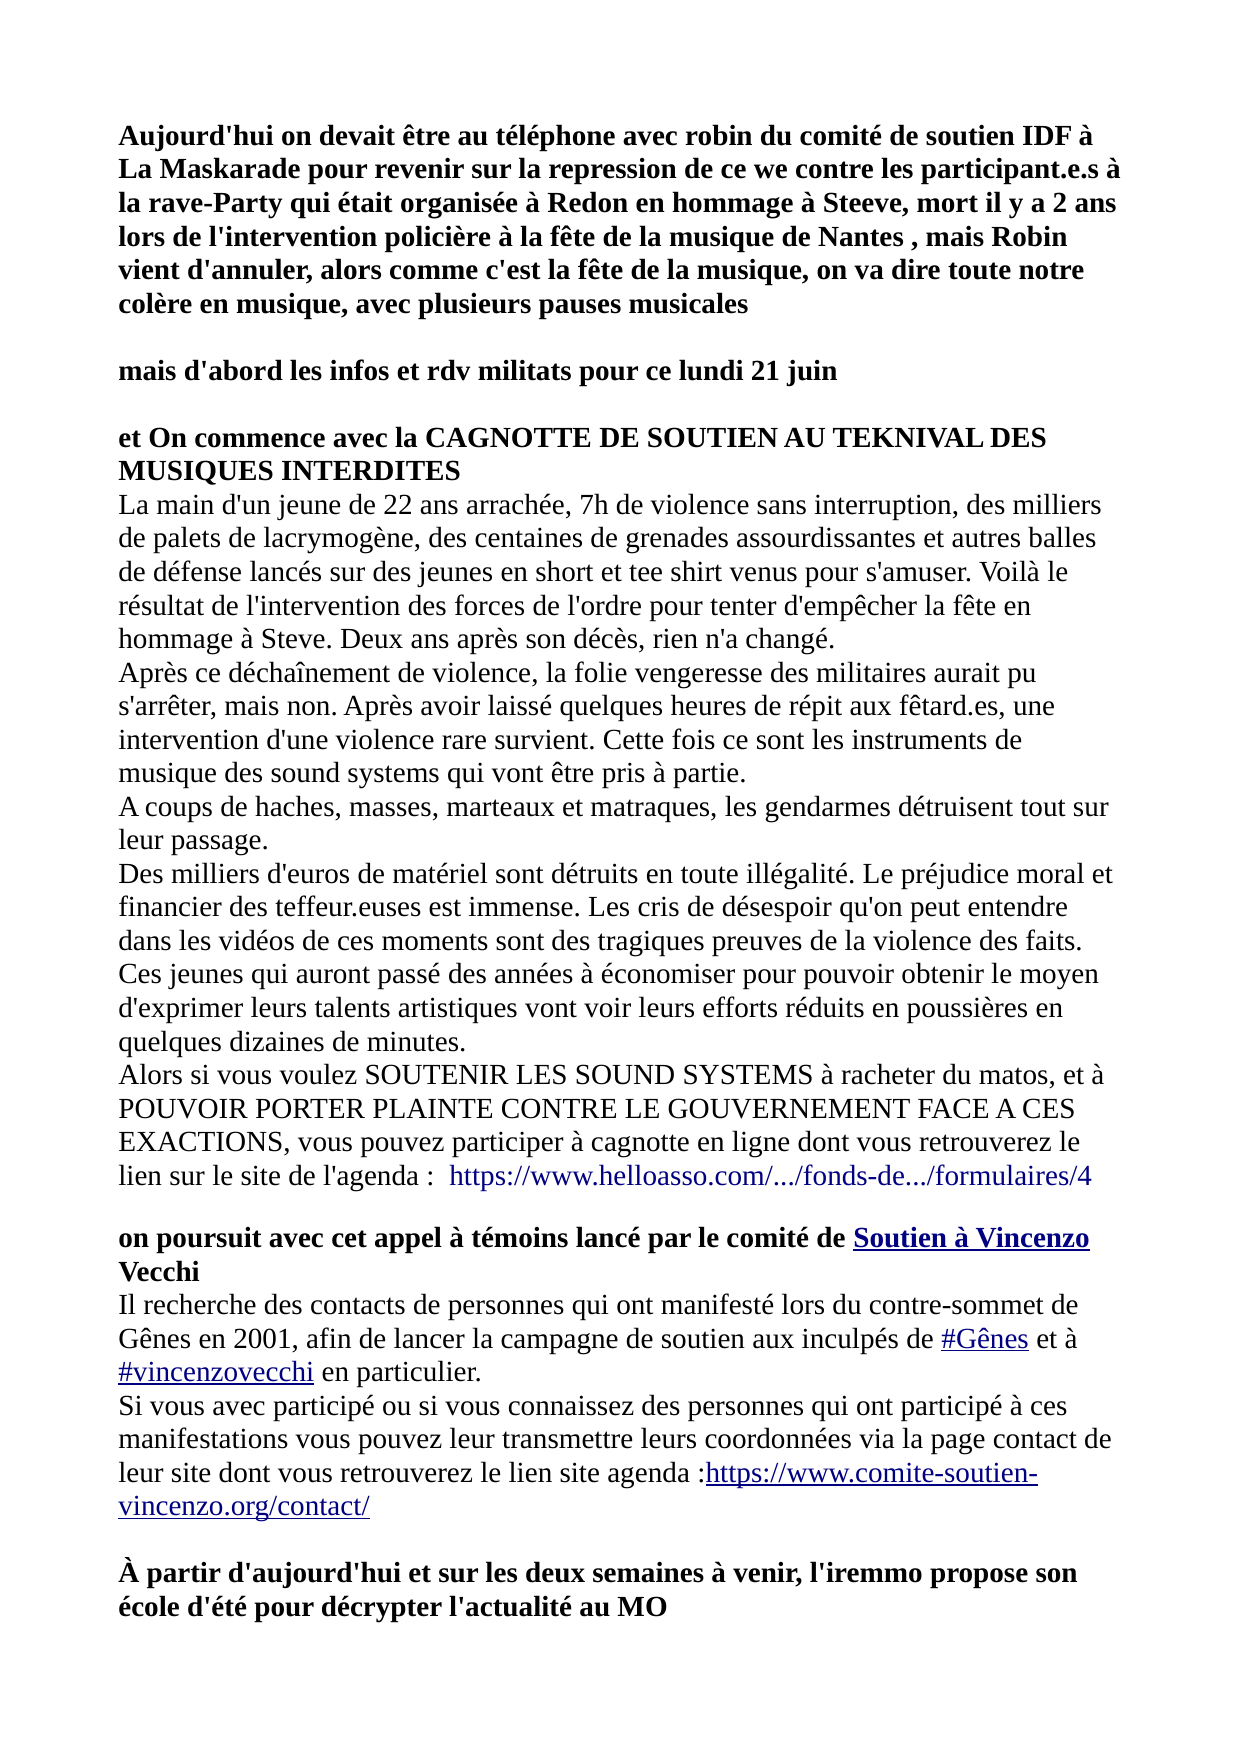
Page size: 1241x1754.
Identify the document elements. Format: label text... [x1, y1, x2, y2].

text A coups de haches, masses, marteaux et matraques, les gendarmes détruisent tout sur leur passage. [118, 789, 1122, 856]
text et On commence avec la CAGNOTTE DE SOUTIEN AU TEKNIVAL DES MUSIQUES INTERDITES [118, 420, 1122, 487]
text Après ce déchaînement de violence, la folie vengeresse des militaires aurait pu s'arrêter, mais non. Après avoir laissé quelques heures de répit aux fêtard.es, une intervention d'une violence rare survient. Cette fois ce sont les instruments de musique des sound systems qui vont être pris à partie. [118, 655, 1122, 789]
text Aujourd'hui on devait être au téléphone avec robin du comité de soutien IDF à La Maskarade pour revenir sur la repression de ce we contre les participant.e.s à la rave-Party qui était organisée à Redon en hommage à Steeve, mort il y a 2 ans lors de l'intervention policière à la fête de la musique de Nantes , mais Robin vient d'annuler, alors comme c'est la fête de la musique, on va dire toute notre colère en musique, avec plusieurs pauses musicales [118, 118, 1122, 319]
text mais d'abord les infos et rdv militats pour ce lundi 21 juin [118, 353, 1122, 386]
text Il recherche des contacts de personnes qui ont manifesté lors du contre-sommet de Gênes en 2001, afin de lancer la campagne de soutien aux inculpés de #Gênes et à #vincenzovecchi en particulier. [118, 1287, 1122, 1388]
text À partir d'aujourd'hui et sur les deux semaines à venir, l'iremmo propose son école d'été pour décrypter l'actualité au MO [118, 1556, 1122, 1623]
text Si vous avec participé ou si vous connaissez des personnes qui ont participé à ces manifestations vous pouvez leur transmettre leurs coordonnées via la page contact de leur site dont vous retrouverez le lien site agenda :https://www.comite-soutien-vincenzo.org/contact/ [118, 1388, 1122, 1522]
text La main d'un jeune de 22 ans arrachée, 7h de violence sans interruption, des milliers de palets de lacrymogène, des centaines de grenades assourdissantes et autres balles de défense lancés sur des jeunes en short et tee shirt venus pour s'amuser. Voilà le résultat de l'intervention des forces de l'ordre pour tenter d'empêcher la fête en hommage à Steve. Deux ans après son décès, rien n'a changé. [118, 487, 1122, 655]
text Alors si vous voulez SOUTENIR LES SOUND SYSTEMS à racheter du matos, et à POUVOIR PORTER PLAINTE CONTRE LE GOUVERNEMENT FACE A CES EXACTIONS, vous pouvez participer à cagnotte en ligne dont vous retrouverez le lien sur le site de l'agenda : https://www.helloasso.com/.../fonds-de.../formulaires/4 [118, 1057, 1122, 1191]
text Des milliers d'euros de matériel sont détruits en toute illégalité. Le préjudice moral et financier des teffeur.euses est immense. Les cris de désespoir qu'on peut entendre dans les vidéos de ces moments sont des tragiques preuves de la violence des faits. Ces jeunes qui auront passé des années à économiser pour pouvoir obtenir le moyen d'exprimer leurs talents artistiques vont voir leurs efforts réduits en poussières en quelques dizaines de minutes. [118, 856, 1122, 1057]
text on poursuit avec cet appel à témoins lancé par le comité de Soutien à Vincenzo Vecchi [118, 1220, 1122, 1287]
